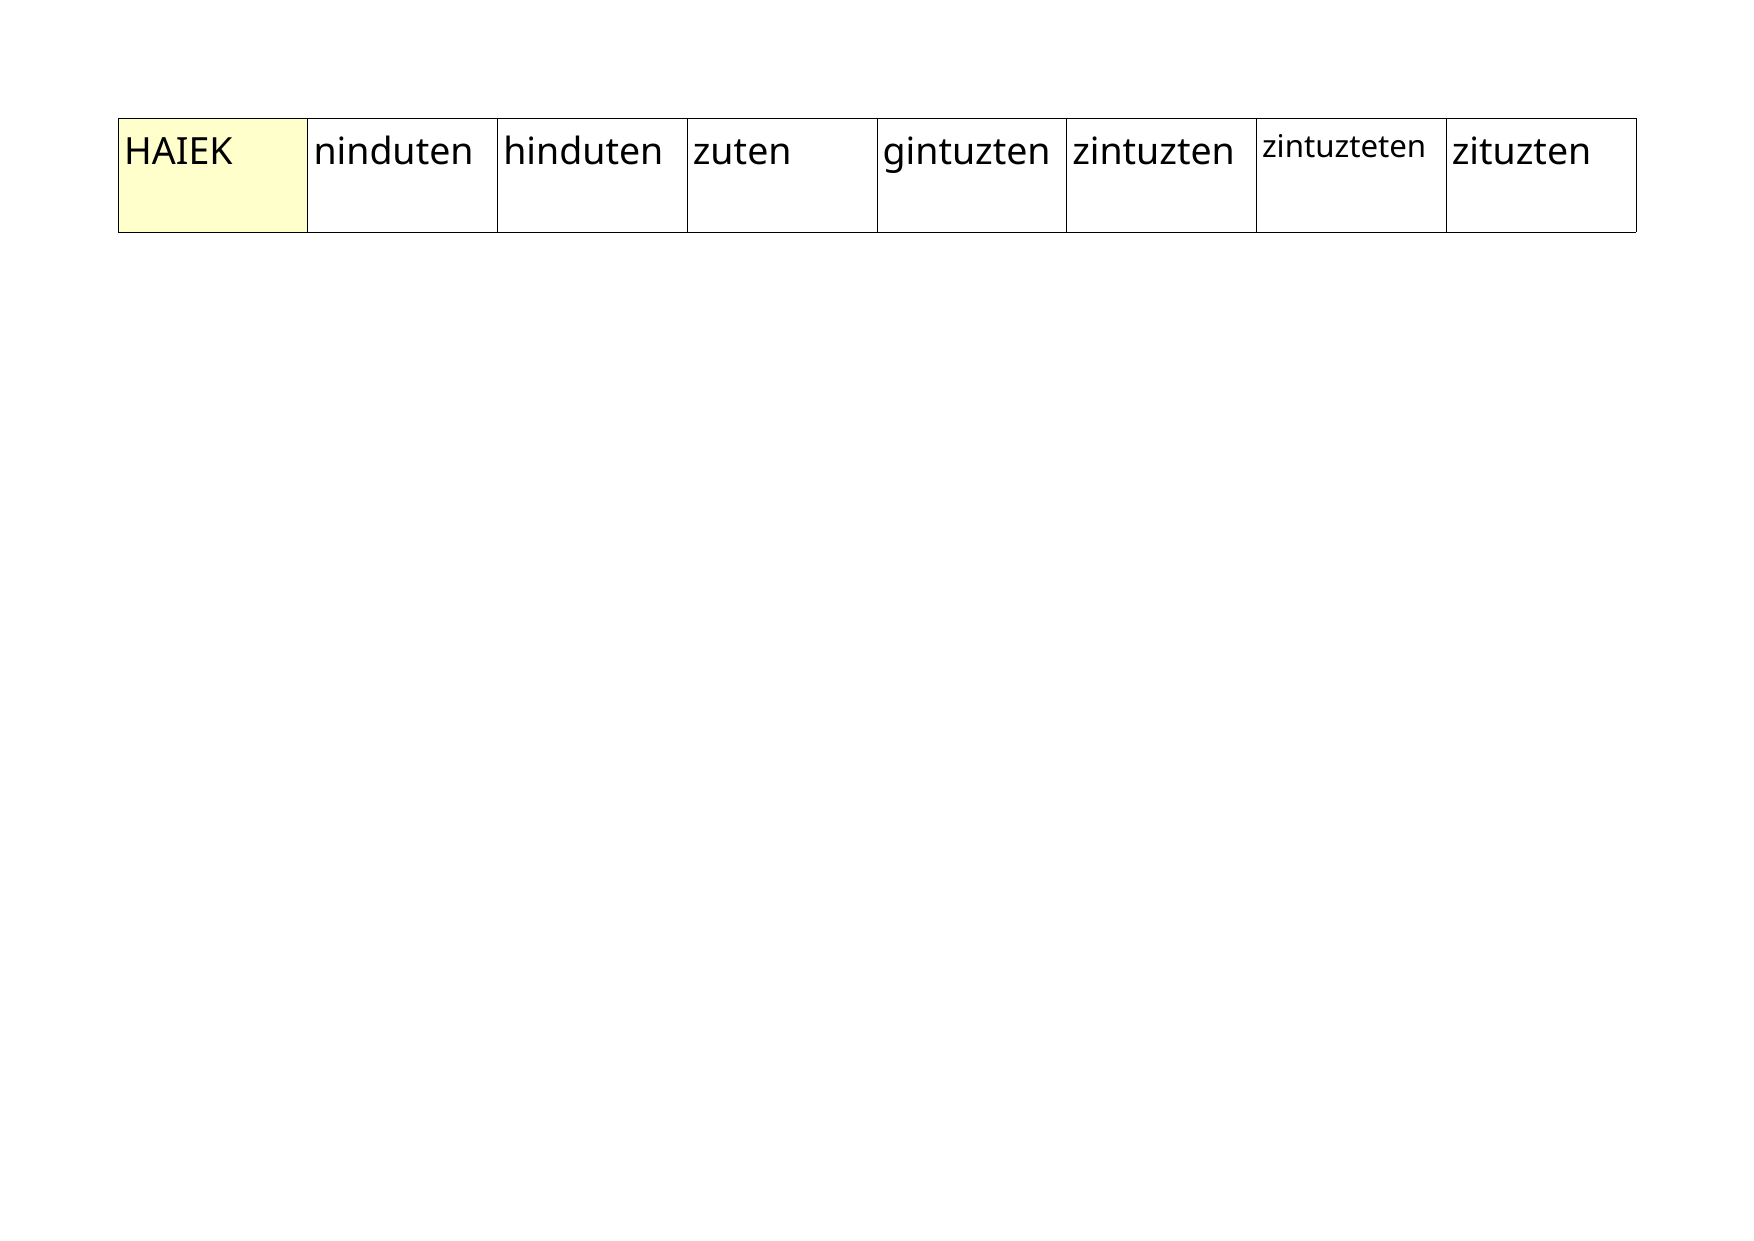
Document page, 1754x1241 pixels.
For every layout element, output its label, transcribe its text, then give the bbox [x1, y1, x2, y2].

table_cell zintuzten [1067, 119, 1256, 232]
table_cell zintuzteten [1257, 119, 1446, 232]
table_cell gintuzten [878, 119, 1066, 232]
table_cell HAIEK [119, 119, 307, 232]
table_cell hinduten [498, 119, 687, 232]
table_cell zuten [688, 119, 877, 232]
table_cell ninduten [308, 119, 497, 232]
table_cell zituzten [1447, 119, 1636, 232]
